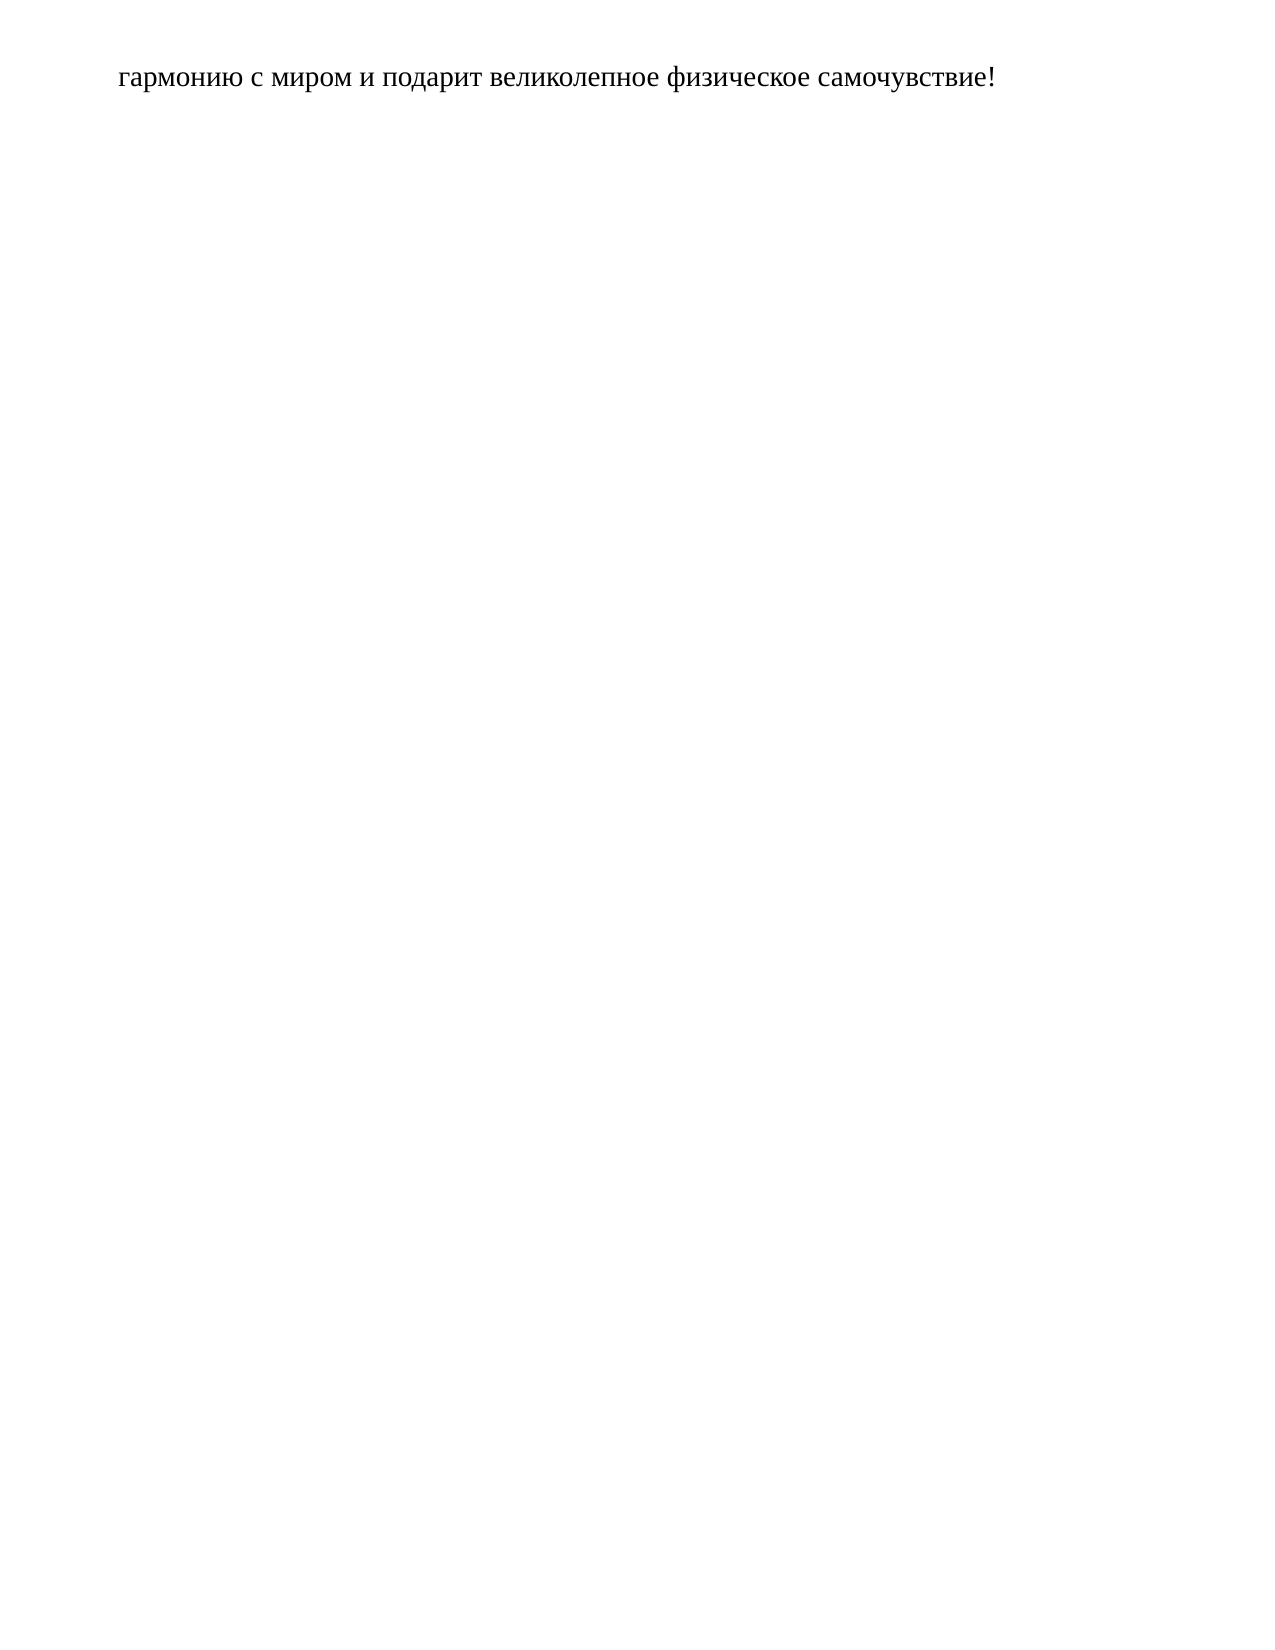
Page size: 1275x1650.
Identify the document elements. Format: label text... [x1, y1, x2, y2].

text гармонию с миром и подарит великолепное физическое самочувствие! [118, 59, 1180, 93]
